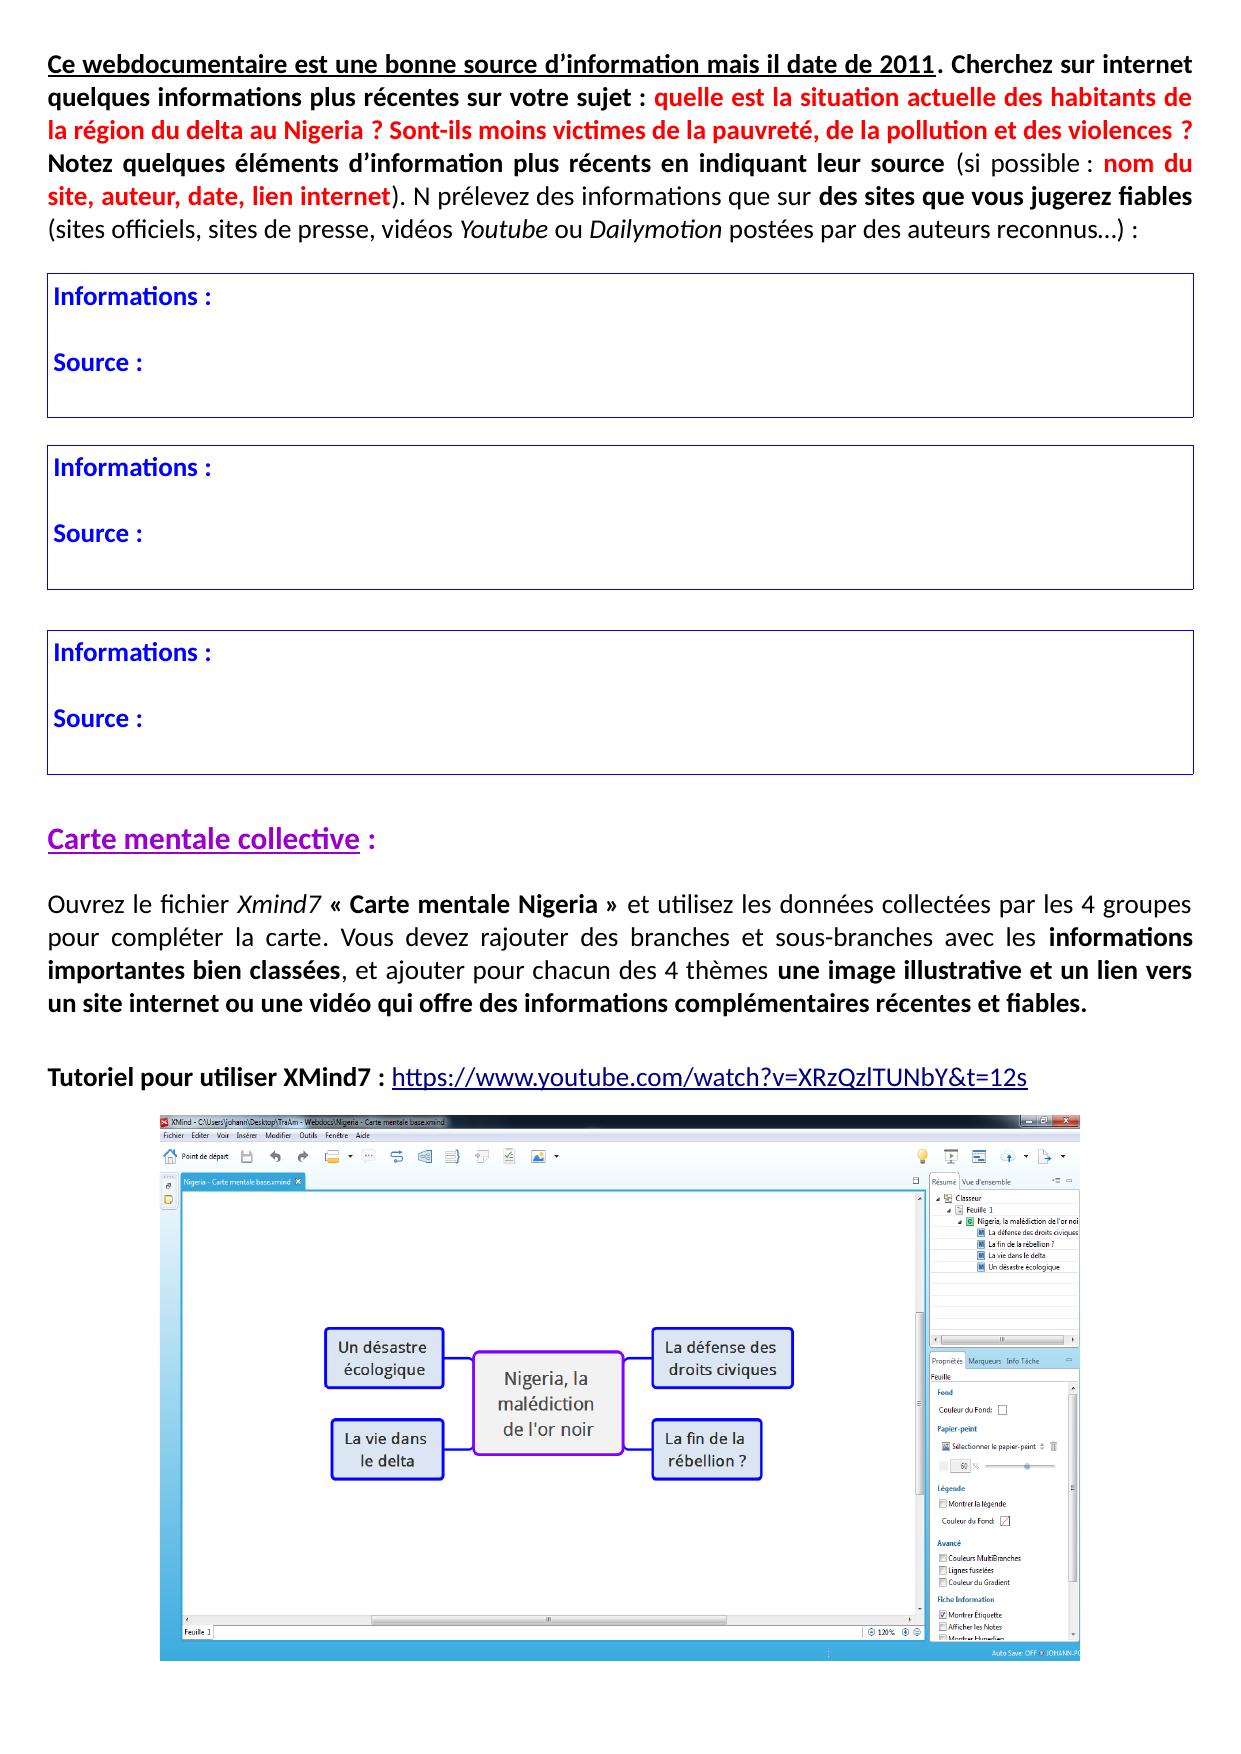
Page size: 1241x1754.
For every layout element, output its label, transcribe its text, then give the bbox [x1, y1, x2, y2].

text Tutoriel pour utiliser XMind7 : https://www.youtube.com/watch?v=XRzQzlTUNbY&t=12s [47, 1060, 1193, 1093]
table_header Informations : Source : [48, 274, 1193, 417]
table_header Informations : Source : [48, 631, 1193, 773]
table_header Informations : Source : [48, 446, 1193, 588]
text Ce webdocumentaire est une bonne source d’information mais il date de 2011. Cherchez sur internet quelques informations plus récentes sur votre sujet : quelle est la situation actuelle des habitants de la région du delta au Nigeria ? Sont-ils moins victimes de la pauvreté, de la pollution et des violences ? Notez quelques éléments d’information plus récents en indiquant leur source (si possible : nom du site, auteur, date, lien internet). N prélevez des informations que sur des sites que vous jugerez fiables (sites officiels, sites de presse, vidéos Youtube ou Dailymotion postées par des auteurs reconnus…) : [47, 47, 1193, 245]
text Ouvrez le fichier Xmind7 « Carte mentale Nigeria » et utilisez les données collectées par les 4 groupes pour compléter la carte. Vous devez rajouter des branches et sous-branches avec les informations importantes bien classées, et ajouter pour chacun des 4 thèmes une image illustrative et un lien vers un site internet ou une vidéo qui offre des informations complémentaires récentes et fiables. [47, 887, 1193, 1019]
text Carte mentale collective : [47, 819, 1193, 857]
picture [159, 1115, 1081, 1661]
